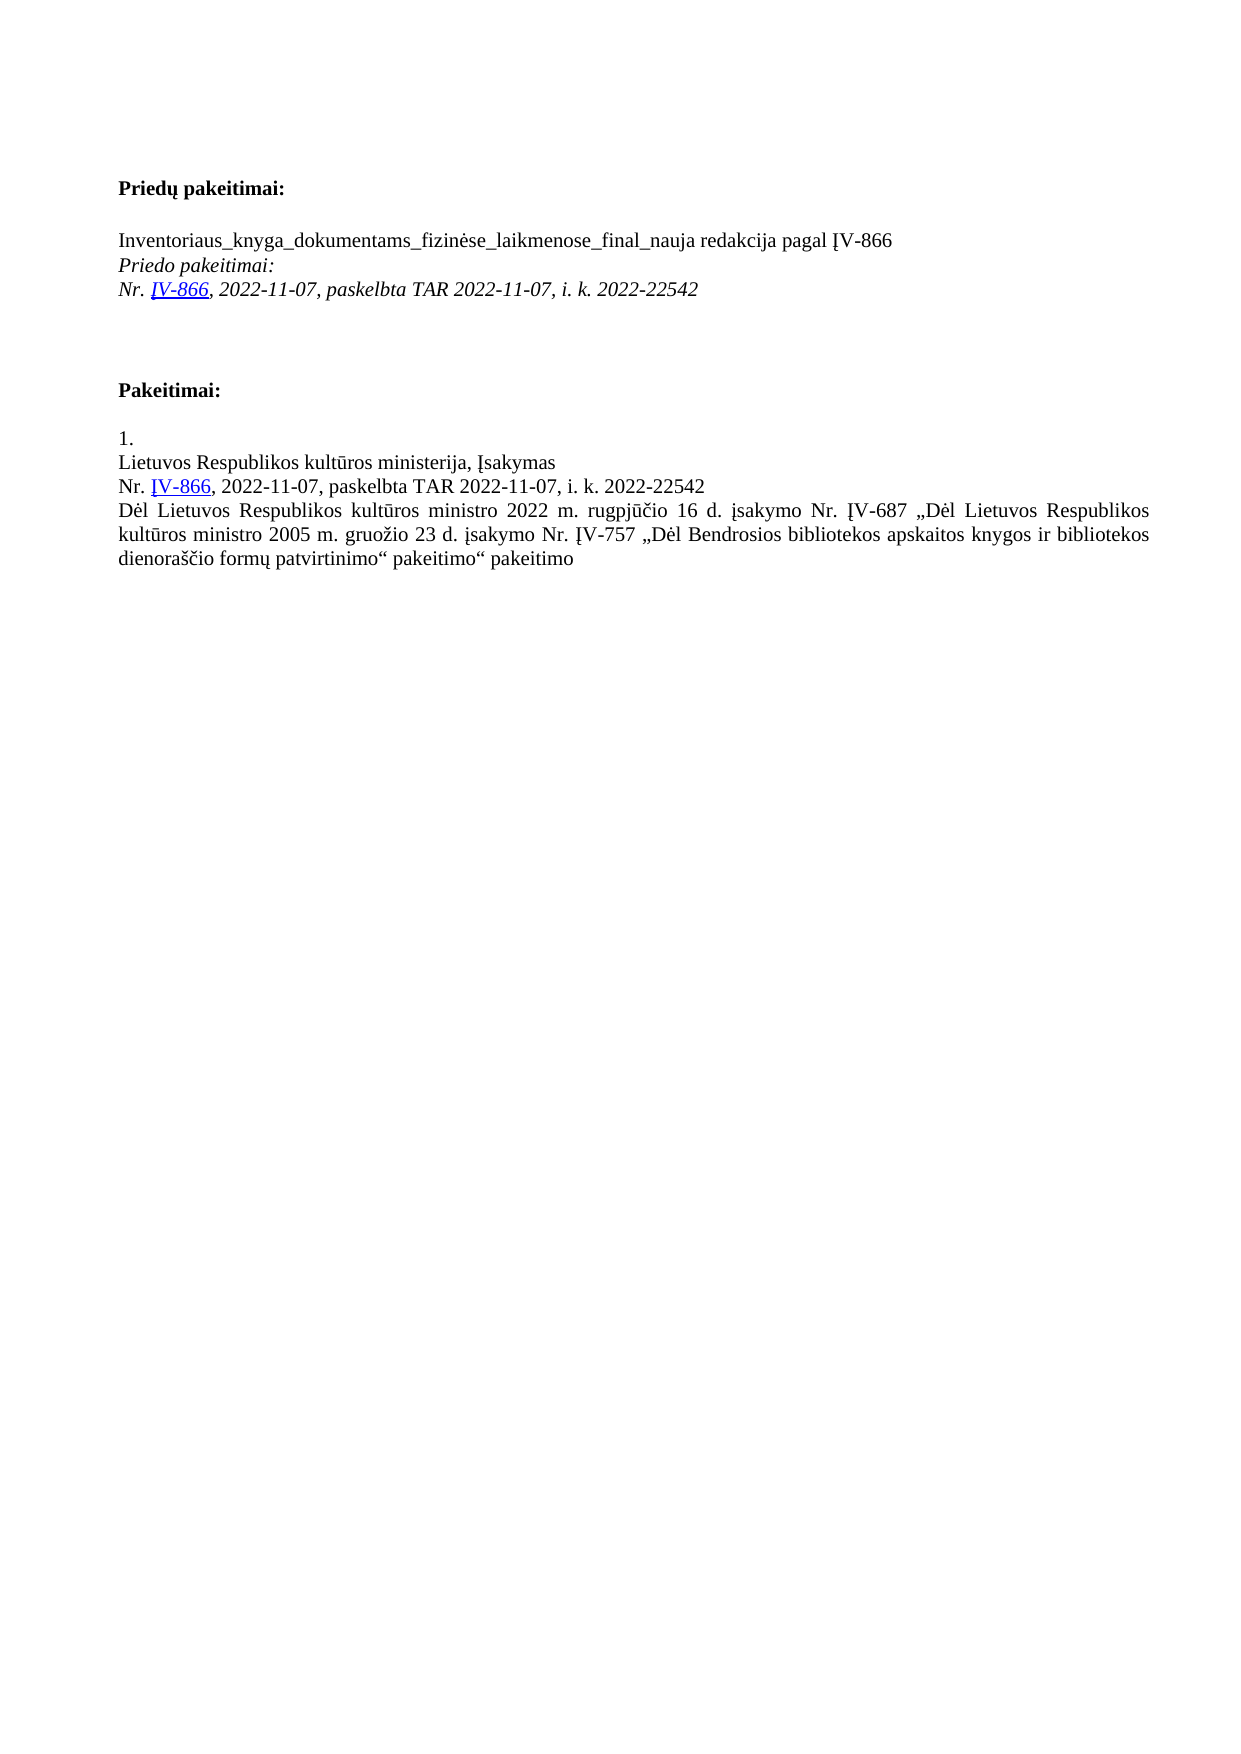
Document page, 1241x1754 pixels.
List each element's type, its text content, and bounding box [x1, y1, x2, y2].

text Priedo pakeitimai: [118, 252, 1152, 277]
text Pakeitimai: [118, 377, 1152, 402]
text Priedų pakeitimai: [118, 176, 1152, 200]
text Nr. ĮV-866, 2022-11-07, paskelbta TAR 2022-11-07, i. k. 2022-22542 [118, 277, 1152, 301]
text Nr. ĮV-866, 2022-11-07, paskelbta TAR 2022-11-07, i. k. 2022-22542 [118, 474, 1152, 498]
text Lietuvos Respublikos kultūros ministerija, Įsakymas [118, 450, 1152, 474]
text Dėl Lietuvos Respublikos kultūros ministro 2022 m. rugpjūčio 16 d. įsakymo Nr. ĮV-687 „Dėl Lietuvos Respublikos kultūros ministro 2005 m. gruožio 23 d. įsakymo Nr. ĮV-757 „Dėl Bendrosios bibliotekos apskaitos knygos ir bibliotekos dienoraščio formų patvirtinimo“ pakeitimo“ pakeitimo [118, 498, 1152, 570]
text Inventoriaus_knyga_dokumentams_fizinėse_laikmenose_final_nauja redakcija pagal ĮV-866 [118, 228, 1152, 252]
text 1. [118, 426, 1152, 450]
